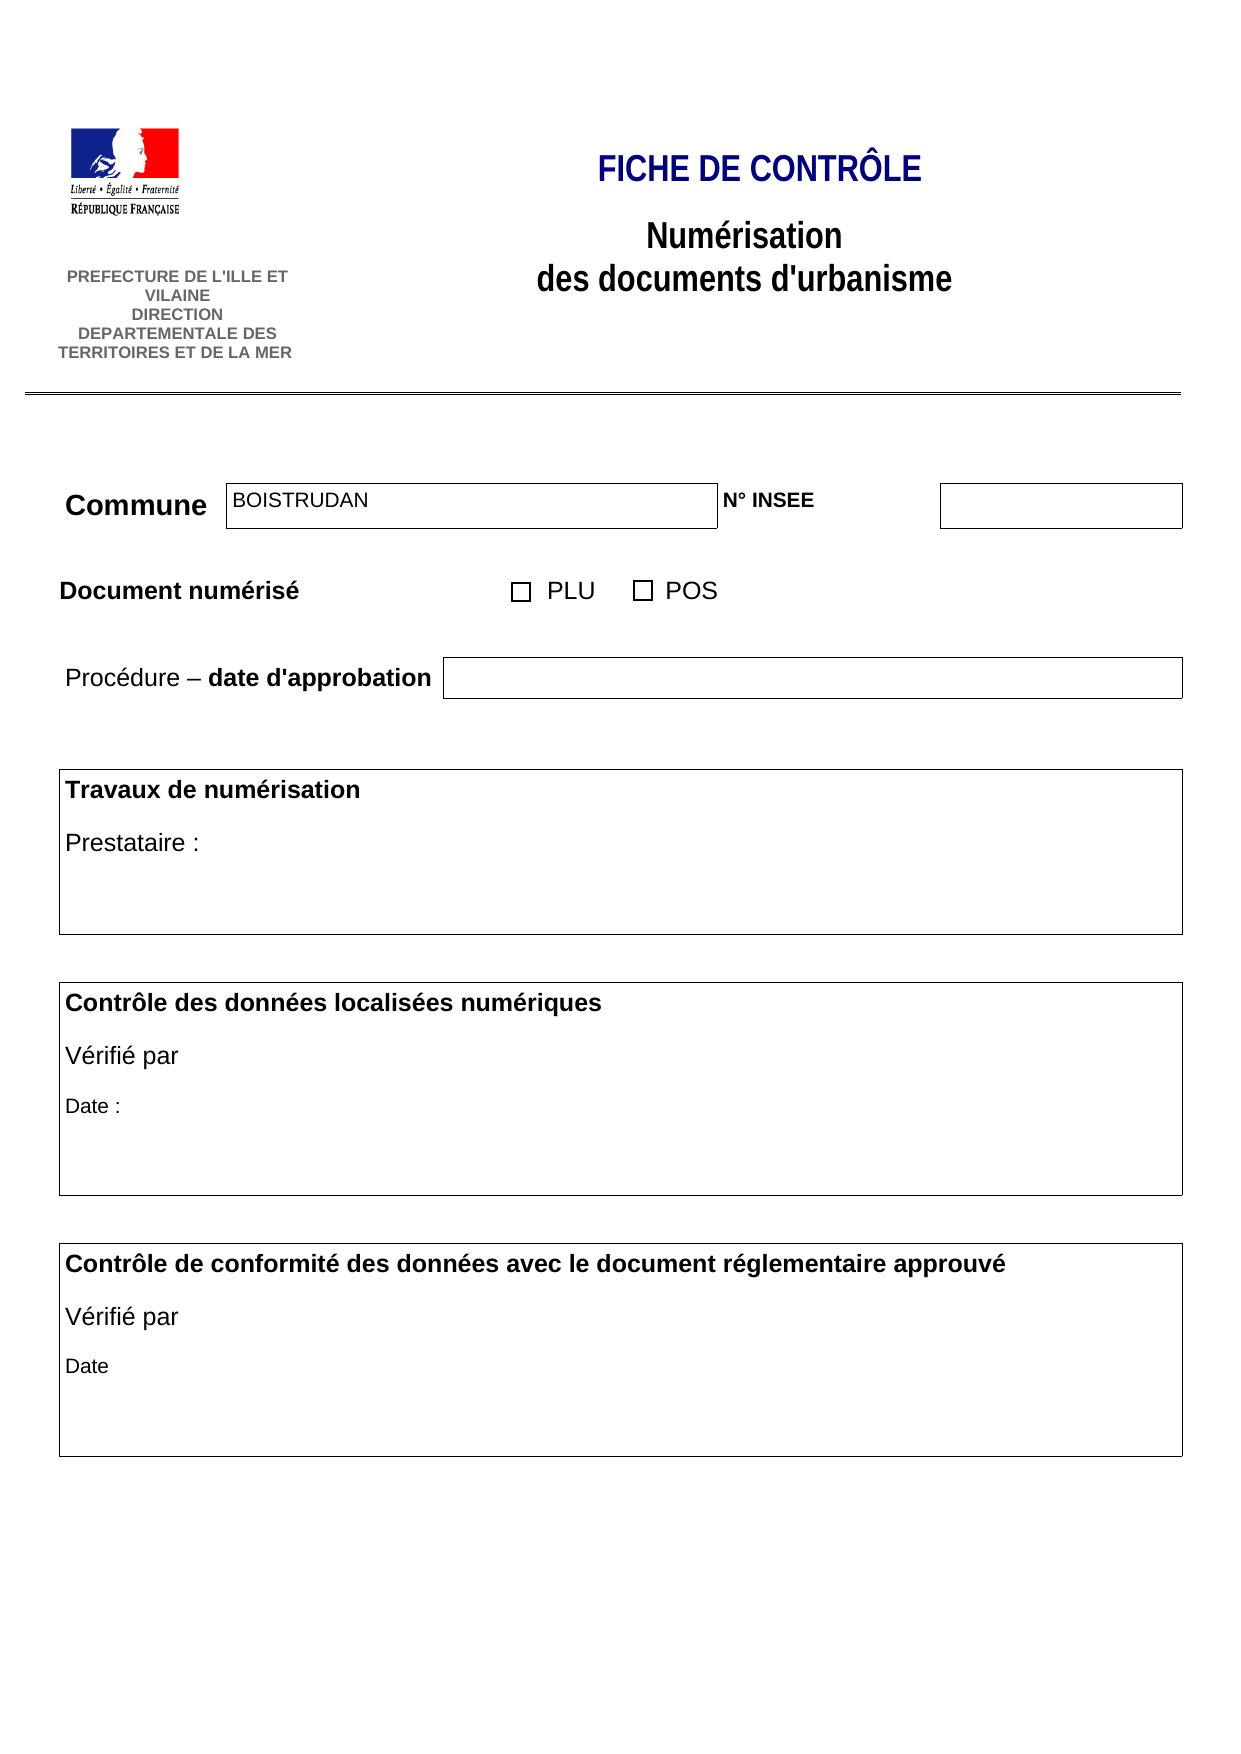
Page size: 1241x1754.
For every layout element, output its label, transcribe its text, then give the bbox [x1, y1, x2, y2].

table_header PREFECTURE DE L'ILLE ET VILAINE DIRECTION DEPARTEMENTALE DES TERRITOIRES ET DE LA MER [25, 93, 307, 392]
table_header Procédure – date d'approbation [59, 657, 443, 697]
table_header Contrôle de conformité des données avec le document réglementaire approuvé Vérifié par Date [60, 1244, 1182, 1456]
table_header Commune [59, 483, 226, 528]
table_header FICHE DE CONTRÔLE Numérisation des documents d'urbanisme [308, 93, 1181, 392]
table_header Travaux de numérisation Prestataire : [60, 770, 1182, 934]
table_header N° INSEE [718, 483, 940, 528]
picture [70, 127, 180, 216]
text Document numérisé PLU [59, 576, 631, 604]
table_header [941, 484, 1182, 528]
table_header BOISTRUDAN [227, 484, 717, 528]
text POS [652, 576, 1181, 604]
table_header Contrôle des données localisées numériques Vérifié par Date : [60, 983, 1182, 1195]
table_header [444, 658, 1182, 697]
